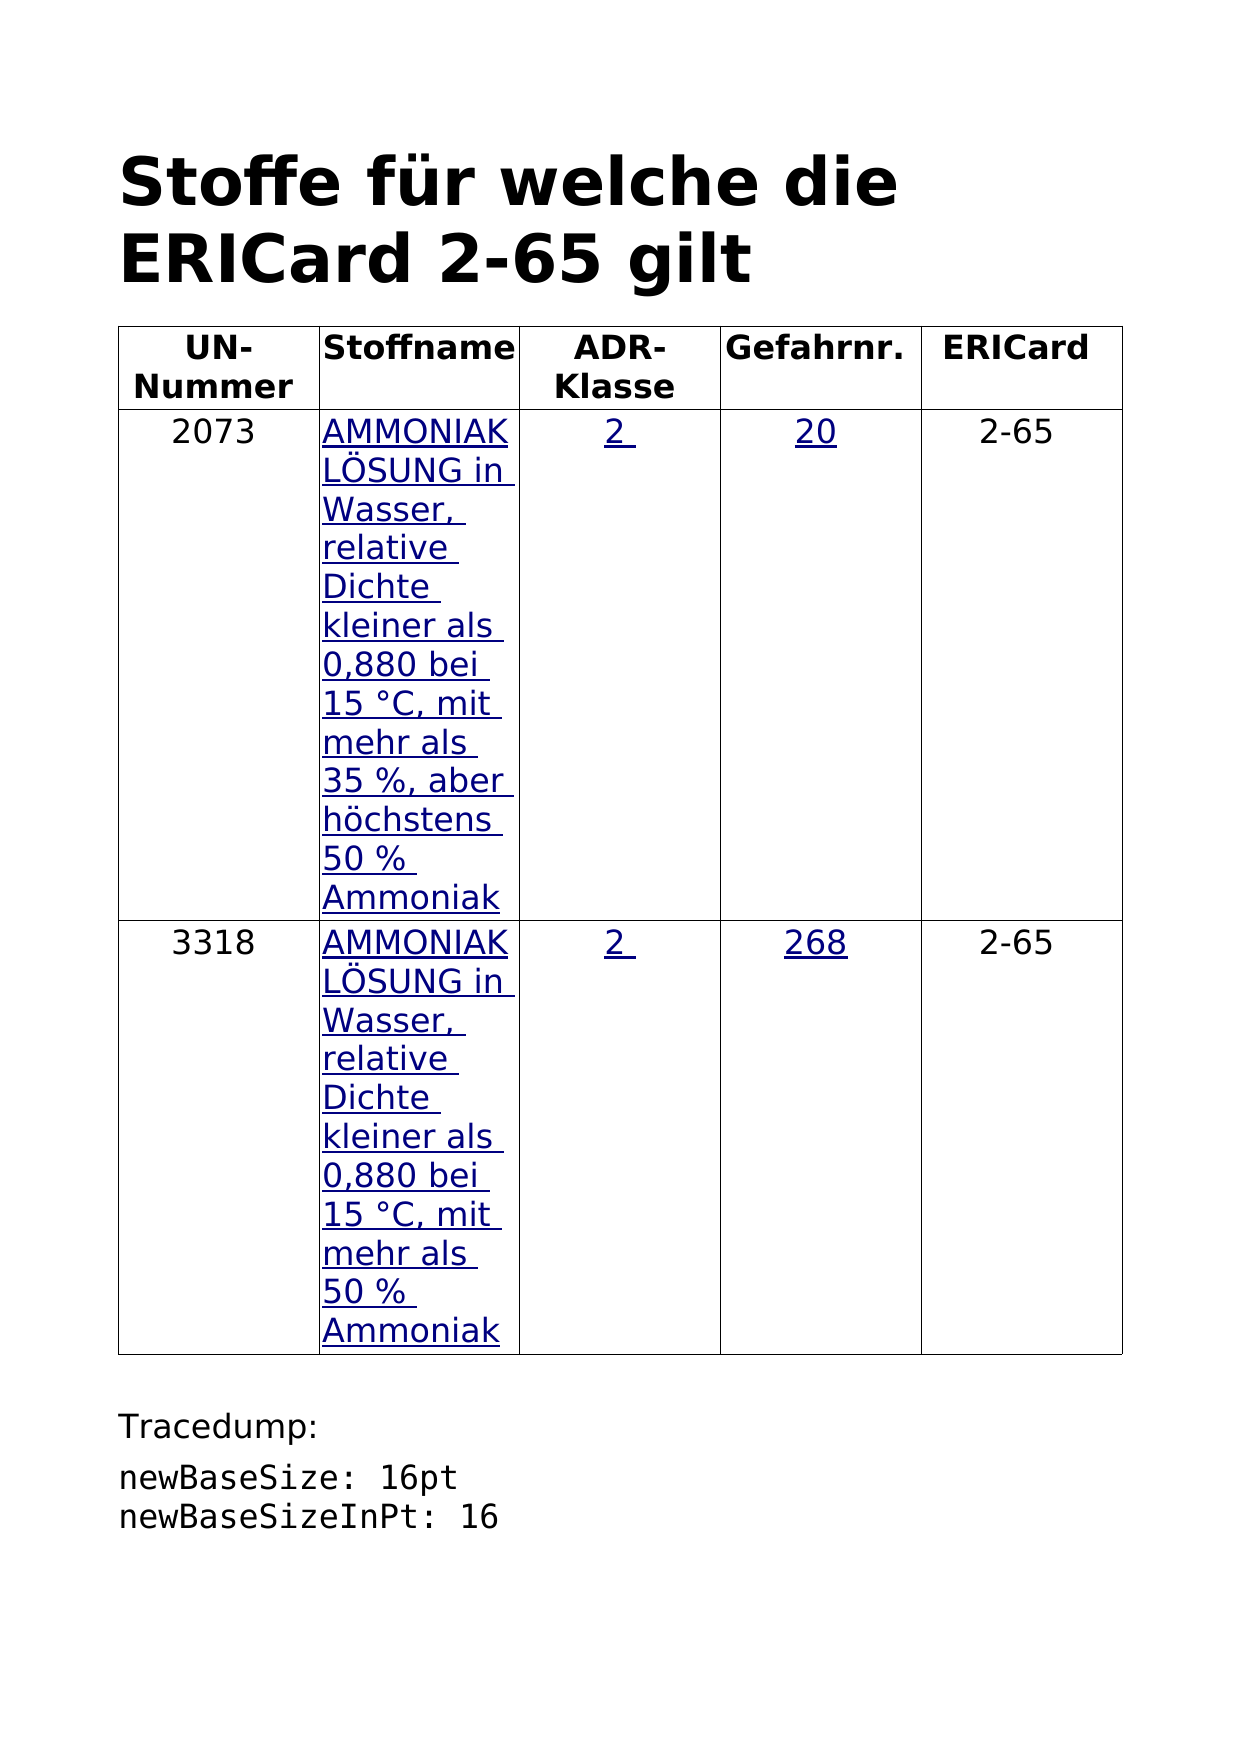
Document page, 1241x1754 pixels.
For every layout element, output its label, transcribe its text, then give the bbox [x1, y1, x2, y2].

table_cell 268 [721, 921, 921, 1354]
table_cell 2-65 [922, 921, 1122, 1354]
table_cell 3318 [119, 921, 319, 1354]
subtitle Stoffe für welche die ERICard 2-65 gilt [118, 143, 1122, 298]
table_cell 2 [520, 921, 720, 1354]
text Tracedump: [118, 1368, 1122, 1446]
table_cell 2-65 [922, 410, 1122, 920]
text newBaseSize: 16pt newBaseSizeInPt: 16 [118, 1459, 1122, 1536]
table_header ERICard [922, 327, 1122, 409]
table_cell 2 [520, 410, 720, 920]
table_cell 2073 [119, 410, 319, 920]
table_header ADR-Klasse [520, 327, 720, 409]
table_header Gefahrnr. [721, 327, 921, 409]
table_header UN-Nummer [119, 327, 319, 409]
table_header Stoffname [320, 327, 519, 409]
table_cell AMMONIAKLÖSUNG in Wasser, relative Dichte kleiner als 0,880 bei 15 °C, mit mehr als 50 % Ammoniak [320, 921, 519, 1354]
table_cell AMMONIAKLÖSUNG in Wasser, relative Dichte kleiner als 0,880 bei 15 °C, mit mehr als 35 %, aber höchstens 50 % Ammoniak [320, 410, 519, 920]
table_cell 20 [721, 410, 921, 920]
